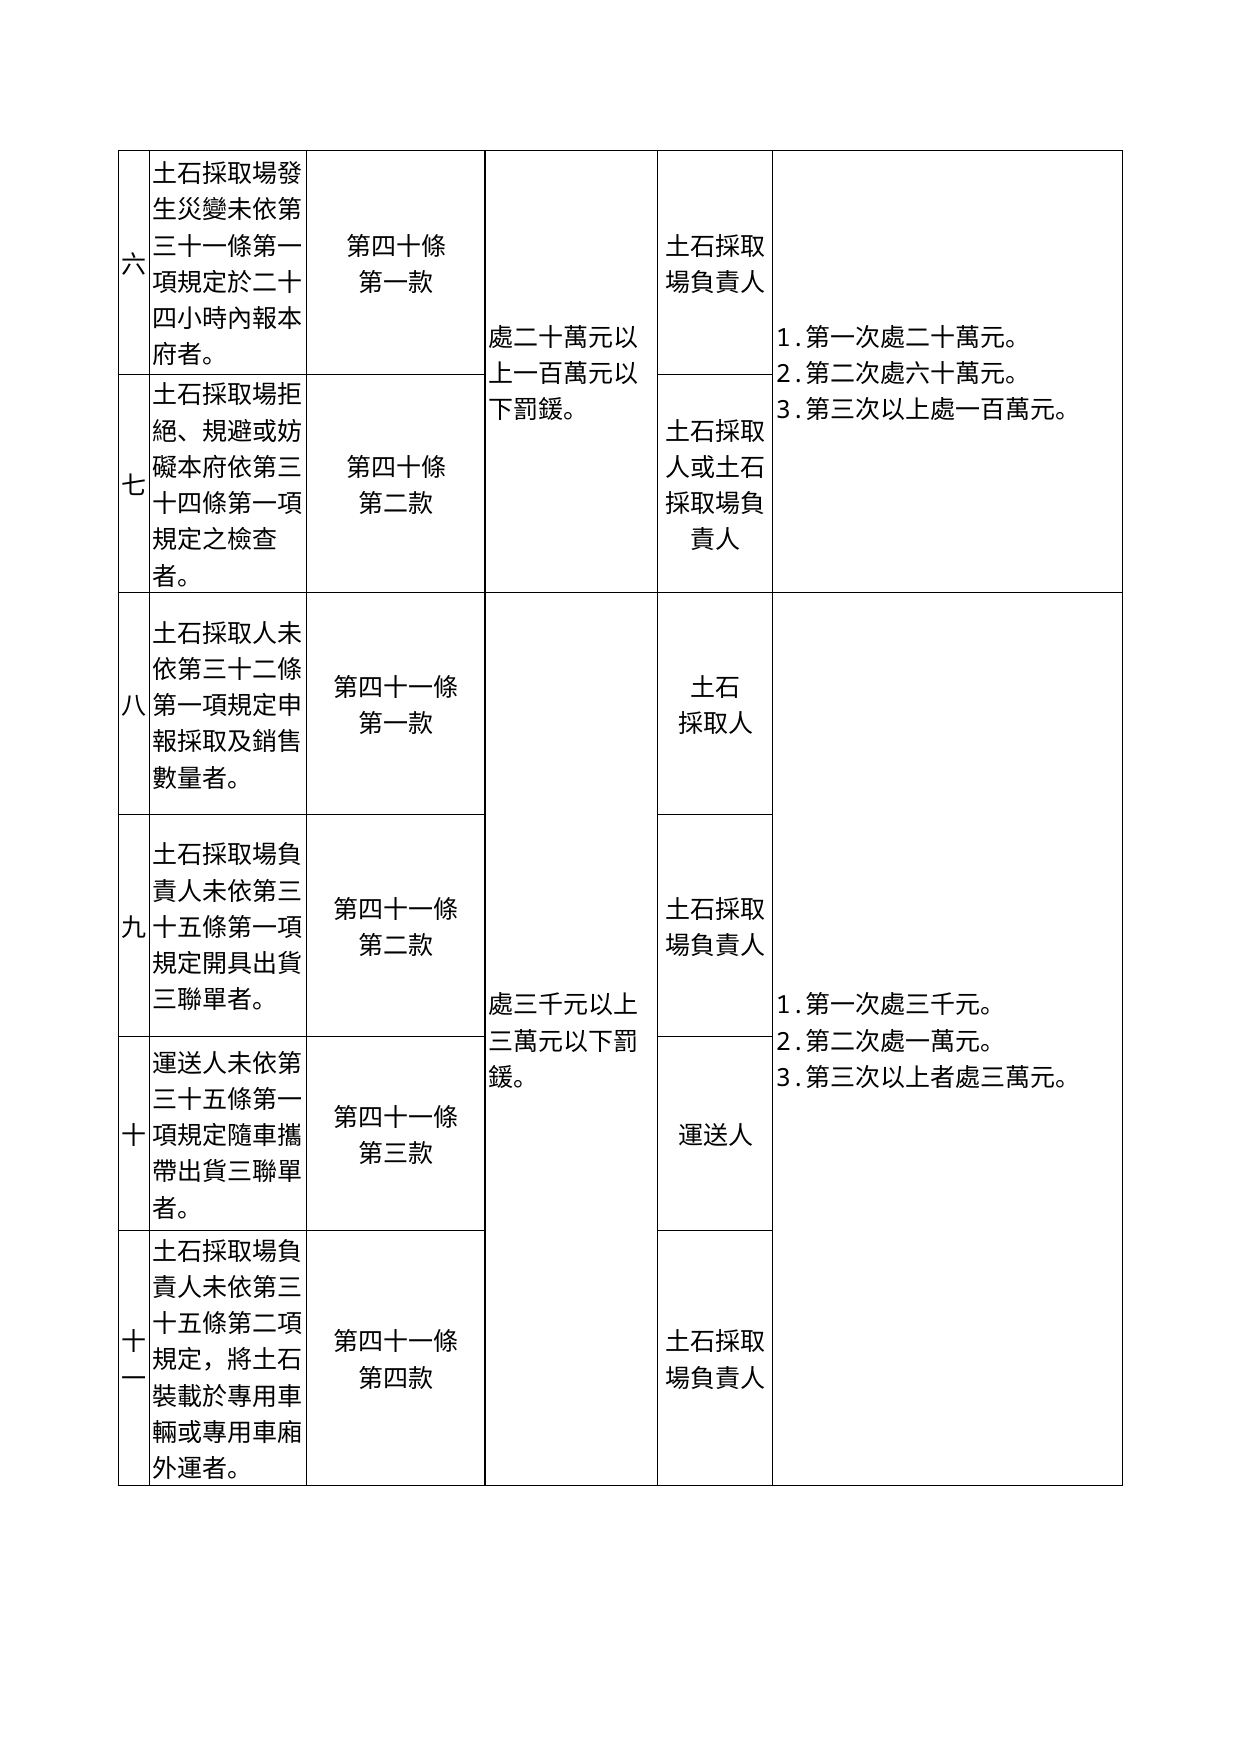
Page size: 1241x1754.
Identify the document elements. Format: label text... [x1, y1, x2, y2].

table_cell 第四十一條 第四款 [307, 1231, 484, 1485]
table_cell 第四十條 第一款 [307, 151, 484, 374]
table_cell 第四十一條 第二款 [307, 815, 484, 1036]
table_cell 六 [119, 151, 149, 374]
table_cell 第四十一條 第一款 [307, 593, 484, 814]
table_cell 土石採取場拒絕、規避或妨礙本府依第三十四條第一項規定之檢查者。 [150, 375, 306, 592]
table_cell 九 [119, 815, 149, 1036]
table_cell 八 [119, 593, 149, 814]
table_cell 土石 採取人 [658, 593, 772, 814]
table_cell 十 一 [119, 1231, 149, 1485]
table_cell 1.第一次處二十萬元。 2.第二次處六十萬元。 3.第三次以上處一百萬元。 [773, 151, 1122, 592]
table_cell 土石採取場負責人 [658, 815, 772, 1036]
table_cell 運送人 [658, 1037, 772, 1230]
table_cell 處二十萬元以上一百萬元以下罰鍰。 [486, 151, 657, 592]
table_cell 土石採取場負責人 [658, 151, 772, 374]
table_cell 第四十一條 第三款 [307, 1037, 484, 1230]
table_cell 處三千元以上三萬元以下罰鍰。 [486, 593, 657, 1485]
table_cell 第四十條 第二款 [307, 375, 484, 592]
table_cell 土石採取場負責人 [658, 1231, 772, 1485]
table_cell 土石採取場發生災變未依第三十一條第一項規定於二十四小時內報本府者。 [150, 151, 306, 374]
table_cell 土石採取人或土石採取場負責人 [658, 375, 772, 592]
table_cell 七 [119, 375, 149, 592]
table_cell 土石採取人未依第三十二條第一項規定申報採取及銷售數量者。 [150, 593, 306, 814]
table_cell 土石採取場負責人未依第三十五條第一項規定開具出貨三聯單者。 [150, 815, 306, 1036]
table_cell 運送人未依第三十五條第一項規定隨車攜帶出貨三聯單者。 [150, 1037, 306, 1230]
table_cell 土石採取場負責人未依第三十五條第二項規定，將土石裝載於專用車輛或專用車廂外運者。 [150, 1231, 306, 1485]
table_cell 十 [119, 1037, 149, 1230]
table_cell 1.第一次處三千元。 2.第二次處一萬元。 3.第三次以上者處三萬元。 [773, 593, 1122, 1485]
